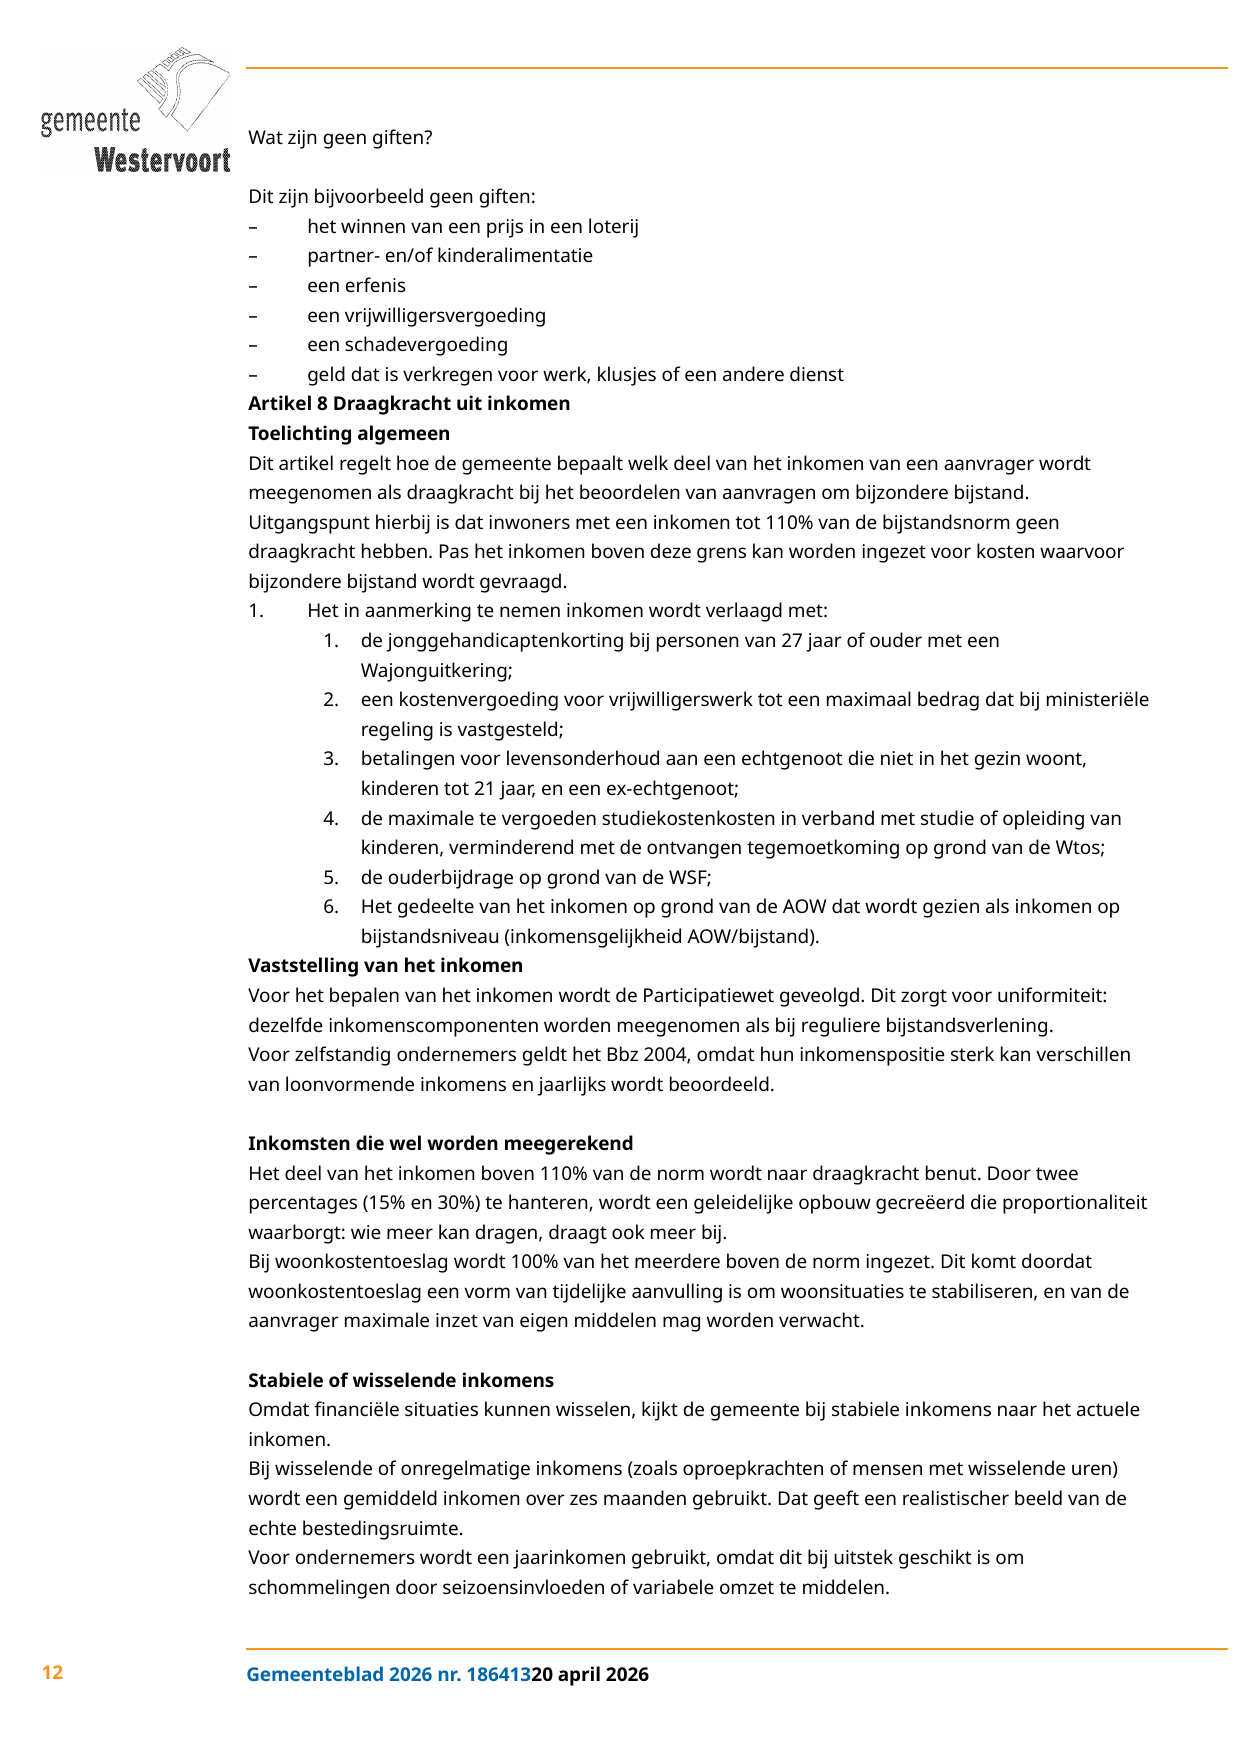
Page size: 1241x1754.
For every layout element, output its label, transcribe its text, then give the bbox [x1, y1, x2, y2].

list Het gedeelte van het inkomen op grond van de AOW dat wordt gezien als inkomen op bijstandsniveau (inkomensgelijkheid AOW/bijstand). [323, 893, 1152, 949]
list de jonggehandicaptenkorting bij personen van 27 jaar of ouder met een Wajonguitkering; [323, 627, 1152, 683]
text Toelichting algemeen [248, 420, 1152, 446]
list de ouderbijdrage op grond van de WSF; [323, 864, 1152, 890]
list een kostenvergoeding voor vrijwilligerswerk tot een maximaal bedrag dat bij ministeriële regeling is vastgesteld; [323, 686, 1152, 742]
text Vaststelling van het inkomen [248, 953, 1152, 978]
text Bij wisselende of onregelmatige inkomens (zoals oproepkrachten of mensen met wisselende uren) wordt een gemiddeld inkomen over zes maanden gebruikt. Dat geeft een realistischer beeld van de echte bestedingsruimte. [248, 1456, 1152, 1541]
text Dit artikel regelt hoe de gemeente bepaalt welk deel van het inkomen van een aanvrager wordt meegenomen als draagkracht bij het beoordelen van aanvragen om bijzondere bijstand. Uitgangspunt hierbij is dat inwoners met een inkomen tot 110% van de bijstandsnorm geen draagkracht hebben. Pas het inkomen boven deze grens kan worden ingezet voor kosten waarvoor bijzondere bijstand wordt gevraagd. [248, 450, 1152, 594]
list het winnen van een prijs in een loterij [248, 213, 1152, 239]
list een vrijwilligersvergoeding [248, 302, 1152, 328]
list partner- en/of kinderalimentatie [248, 243, 1152, 268]
text Artikel 8 Draagkracht uit inkomen [248, 391, 1152, 416]
picture [41, 47, 231, 172]
list geld dat is verkregen voor werk, klusjes of een andere dienst [248, 361, 1152, 387]
list de maximale te vergoeden studiekostenkosten in verband met studie of opleiding van kinderen, verminderend met de ontvangen tegemoetkoming op grond van de Wtos; [323, 805, 1152, 860]
text Stabiele of wisselende inkomens [248, 1367, 1152, 1393]
text Inkomsten die wel worden meegerekend [248, 1130, 1152, 1156]
text Voor ondernemers wordt een jaarinkomen gebruikt, omdat dit bij uitstek geschikt is om schommelingen door seizoensinvloeden of variabele omzet te middelen. [248, 1544, 1152, 1600]
list een schadevergoeding [248, 331, 1152, 357]
list een erfenis [248, 272, 1152, 298]
list Het in aanmerking te nemen inkomen wordt verlaagd met: [248, 598, 1152, 623]
text Wat zijn geen giften? [248, 124, 1152, 150]
text Bij woonkostentoeslag wordt 100% van het meerdere boven de norm ingezet. Dit komt doordat woonkostentoeslag een vorm van tijdelijke aanvulling is om woonsituaties te stabiliseren, en van de aanvrager maximale inzet van eigen middelen mag worden verwacht. [248, 1248, 1152, 1333]
text Voor het bepalen van het inkomen wordt de Participatiewet geveolgd. Dit zorgt voor uniformiteit: dezelfde inkomenscomponenten worden meegenomen als bij reguliere bijstandsverlening. [248, 982, 1152, 1038]
text Voor zelfstandig ondernemers geldt het Bbz 2004, omdat hun inkomenspositie sterk kan verschillen van loonvormende inkomens en jaarlijks wordt beoordeeld. [248, 1041, 1152, 1097]
text Het deel van het inkomen boven 110% van de norm wordt naar draagkracht benut. Door twee percentages (15% en 30%) te hanteren, wordt een geleidelijke opbouw gecreëerd die proportionaliteit waarborgt: wie meer kan dragen, draagt ook meer bij. [248, 1160, 1152, 1245]
list betalingen voor levensonderhoud aan een echtgenoot die niet in het gezin woont, kinderen tot 21 jaar, en een ex-echtgenoot; [323, 746, 1152, 801]
text Omdat financiële situaties kunnen wisselen, kijkt de gemeente bij stabiele inkomens naar het actuele inkomen. [248, 1396, 1152, 1452]
text Dit zijn bijvoorbeeld geen giften: [248, 183, 1152, 209]
